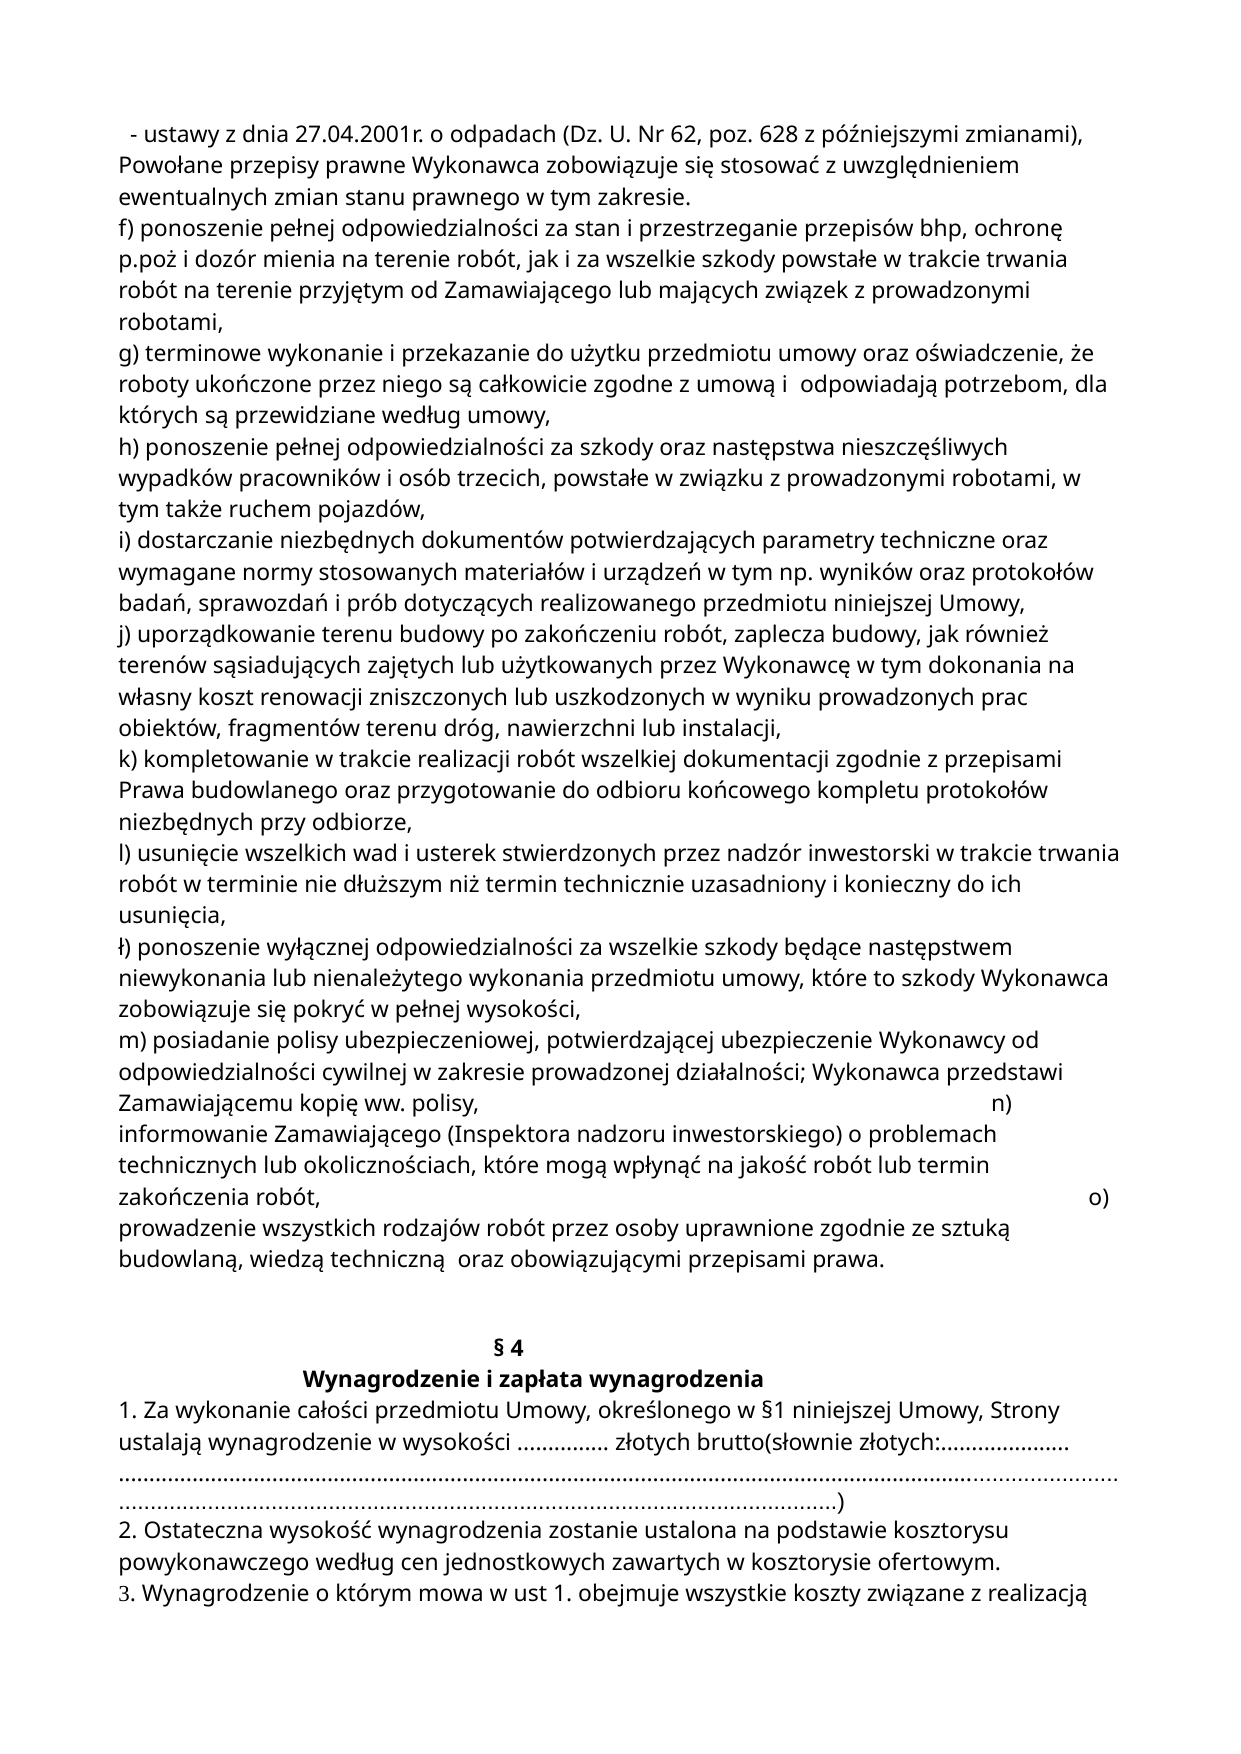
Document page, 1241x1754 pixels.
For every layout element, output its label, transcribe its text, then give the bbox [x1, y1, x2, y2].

text Wynagrodzenie i zapłata wynagrodzenia [118, 1363, 1122, 1394]
text - ustawy z dnia 27.04.2001r. o odpadach (Dz. U. Nr 62, poz. 628 z późniejszymi zmianami), [118, 118, 1122, 149]
text k) kompletowanie w trakcie realizacji robót wszelkiej dokumentacji zgodnie z przepisami Prawa budowlanego oraz przygotowanie do odbioru końcowego kompletu protokołów niezbędnych przy odbiorze, [118, 743, 1122, 837]
text g) terminowe wykonanie i przekazanie do użytku przedmiotu umowy oraz oświadczenie, że roboty ukończone przez niego są całkowicie zgodne z umową i odpowiadają potrzebom, dla których są przewidziane według umowy, [118, 337, 1122, 431]
text 1. Za wykonanie całości przedmiotu Umowy, określonego w §1 niniejszej Umowy, Strony ustalają wynagrodzenie w wysokości ............... złotych brutto(słownie złotych:..................... [118, 1394, 1122, 1457]
text j) uporządkowanie terenu budowy po zakończeniu robót, zaplecza budowy, jak również terenów sąsiadujących zajętych lub użytkowanych przez Wykonawcę w tym dokonania na własny koszt renowacji zniszczonych lub uszkodzonych w wyniku prowadzonych prac obiektów, fragmentów terenu dróg, nawierzchni lub instalacji, [118, 618, 1122, 743]
text ...................................................................................................................................................................................................................................................................................) [118, 1457, 1122, 1514]
text l) usunięcie wszelkich wad i usterek stwierdzonych przez nadzór inwestorski w trakcie trwania robót w terminie nie dłuższym niż termin technicznie uzasadniony i konieczny do ich usunięcia, [118, 837, 1122, 931]
text f) ponoszenie pełnej odpowiedzialności za stan i przestrzeganie przepisów bhp, ochronę p.poż i dozór mienia na terenie robót, jak i za wszelkie szkody powstałe w trakcie trwania robót na terenie przyjętym od Zamawiającego lub mających związek z prowadzonymi robotami, [118, 212, 1122, 337]
text i) dostarczanie niezbędnych dokumentów potwierdzających parametry techniczne oraz wymagane normy stosowanych materiałów i urządzeń w tym np. wyników oraz protokołów badań, sprawozdań i prób dotyczących realizowanego przedmiotu niniejszej Umowy, [118, 524, 1122, 618]
text 2. Ostateczna wysokość wynagrodzenia zostanie ustalona na podstawie kosztorysu powykonawczego według cen jednostkowych zawartych w kosztorysie ofertowym. [118, 1514, 1122, 1577]
text 3. Wynagrodzenie o którym mowa w ust 1. obejmuje wszystkie koszty związane z realizacją [118, 1577, 1122, 1608]
text ł) ponoszenie wyłącznej odpowiedzialności za wszelkie szkody będące następstwem niewykonania lub nienależytego wykonania przedmiotu umowy, które to szkody Wykonawca zobowiązuje się pokryć w pełnej wysokości, [118, 931, 1122, 1024]
text h) ponoszenie pełnej odpowiedzialności za szkody oraz następstwa nieszczęśliwych wypadków pracowników i osób trzecich, powstałe w związku z prowadzonymi robotami, w tym także ruchem pojazdów, [118, 431, 1122, 524]
text Powołane przepisy prawne Wykonawca zobowiązuje się stosować z uwzględnieniem ewentualnych zmian stanu prawnego w tym zakresie. [118, 149, 1122, 212]
text m) posiadanie polisy ubezpieczeniowej, potwierdzającej ubezpieczenie Wykonawcy od odpowiedzialności cywilnej w zakresie prowadzonej działalności; Wykonawca przedstawi Zamawiającemu kopię ww. polisy, n) informowanie Zamawiającego (Inspektora nadzoru inwestorskiego) o problemach technicznych lub okolicznościach, które mogą wpłynąć na jakość robót lub termin zakończenia robót, o) prowadzenie wszystkich rodzajów robót przez osoby uprawnione zgodnie ze sztuką budowlaną, wiedzą techniczną oraz obowiązującymi przepisami prawa. [118, 1024, 1122, 1274]
text § 4 [118, 1332, 1122, 1363]
